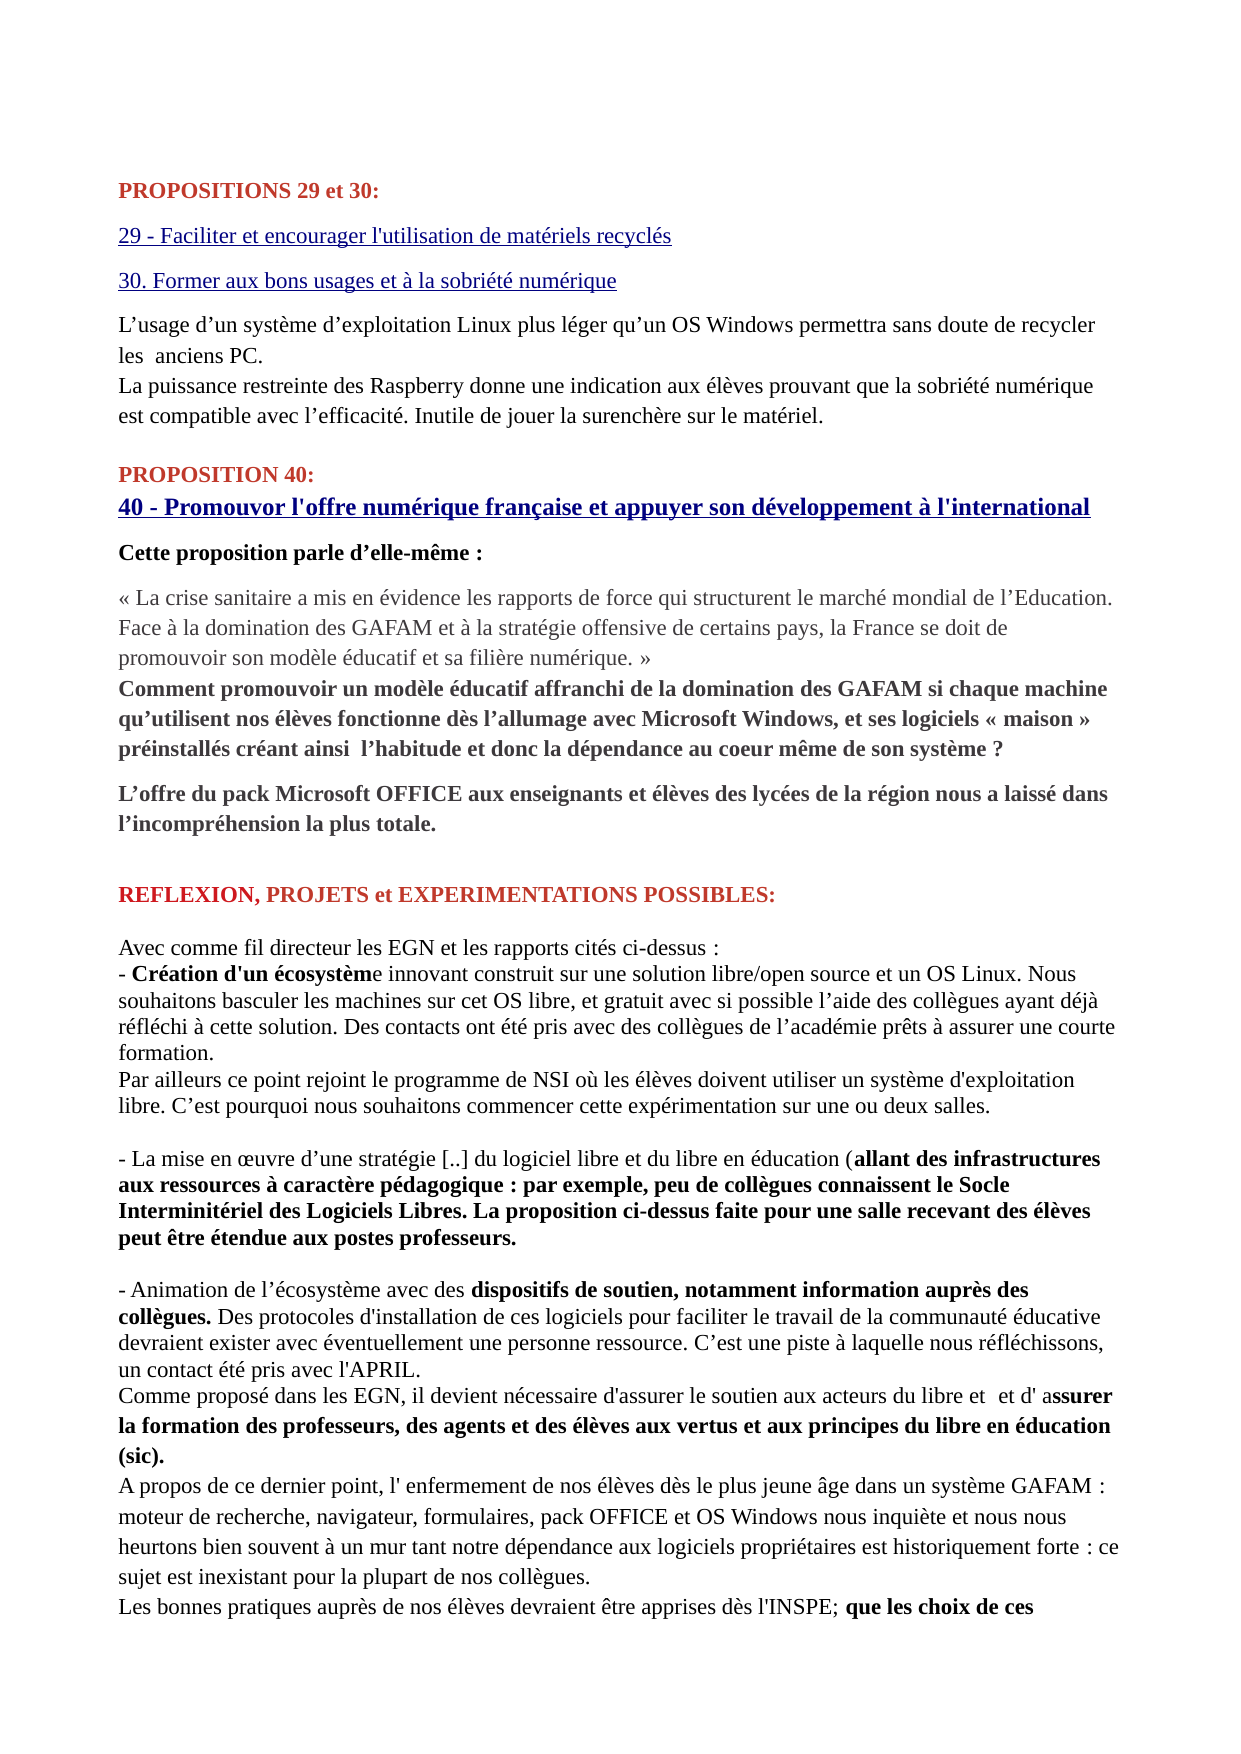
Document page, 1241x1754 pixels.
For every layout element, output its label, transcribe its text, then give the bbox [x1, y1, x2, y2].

text REFLEXION, PROJETS et EXPERIMENTATIONS POSSIBLES: Avec comme fil directeur les EGN et les rapports cités ci-dessus : - Création d'un écosystème innovant construit sur une solution libre/open source et un OS Linux. Nous souhaitons basculer les machines sur cet OS libre, et gratuit avec si possible l’aide des collègues ayant déjà réfléchi à cette solution. Des contacts ont été pris avec des collègues de l’académie prêts à assurer une courte formation. Par ailleurs ce point rejoint le programme de NSI où les élèves doivent utiliser un système d'exploitation libre. C’est pourquoi nous souhaitons commencer cette expérimentation sur une ou deux salles. - La mise en œuvre d’une stratégie [..] du logiciel libre et du libre en éducation (allant des infrastructures aux ressources à caractère pédagogique : par exemple, peu de collègues connaissent le Socle Interminitériel des Logiciels Libres. La proposition ci-dessus faite pour une salle recevant des élèves peut être étendue aux postes professeurs. - Animation de l’écosystème avec des dispositifs de soutien, notamment information auprès des collègues. Des protocoles d'installation de ces logiciels pour faciliter le travail de la communauté éducative devraient exister avec éventuellement une personne ressource. C’est une piste à laquelle nous réfléchissons, un contact été pris avec l'APRIL. [118, 855, 1122, 1382]
text 30. Former aux bons usages et à la sobriété numérique [118, 267, 1122, 293]
text PROPOSITIONS 29 et 30: [118, 147, 1122, 203]
text Comme proposé dans les EGN, il devient nécessaire d'assurer le soutien aux acteurs du libre et et d' assurer la formation des professeurs, des agents et des élèves aux vertus et aux principes du libre en éducation (sic). A propos de ce dernier point, l' enfermement de nos élèves dès le plus jeune âge dans un système GAFAM : moteur de recherche, navigateur, formulaires, pack OFFICE et OS Windows nous inquiète et nous nous heurtons bien souvent à un mur tant notre dépendance aux logiciels propriétaires est historiquement forte : ce sujet est inexistant pour la plupart de nos collègues. Les bonnes pratiques auprès de nos élèves devraient être apprises dès l'INSPE; que les choix de ces [118, 1382, 1122, 1620]
text « La crise sanitaire a mis en évidence les rapports de force qui structurent le marché mondial de l’Education. Face à la domination des GAFAM et à la stratégie offensive de certains pays, la France se doit de promouvoir son modèle éducatif et sa filière numérique. » Comment promouvoir un modèle éducatif affranchi de la domination des GAFAM si chaque machine qu’utilisent nos élèves fonctionne dès l’allumage avec Microsoft Windows, et ses logiciels « maison » préinstallés créant ainsi l’habitude et donc la dépendance au coeur même de son système ? [118, 584, 1122, 761]
text L’offre du pack Microsoft OFFICE aux enseignants et élèves des lycées de la région nous a laissé dans l’incompréhension la plus totale. [118, 780, 1122, 836]
text PROPOSITION 40: 40 - Promouvor l'offre numérique française et appuyer son développement à l'international [118, 461, 1122, 520]
text L’usage d’un système d’exploitation Linux plus léger qu’un OS Windows permettra sans doute de recycler les anciens PC. La puissance restreinte des Raspberry donne une indication aux élèves prouvant que la sobriété numérique est compatible avec l’efficacité. Inutile de jouer la surenchère sur le matériel. [118, 311, 1122, 428]
text 29 - Faciliter et encourager l'utilisation de matériels recyclés [118, 222, 1122, 248]
text Cette proposition parle d’elle-même : [118, 539, 1122, 566]
